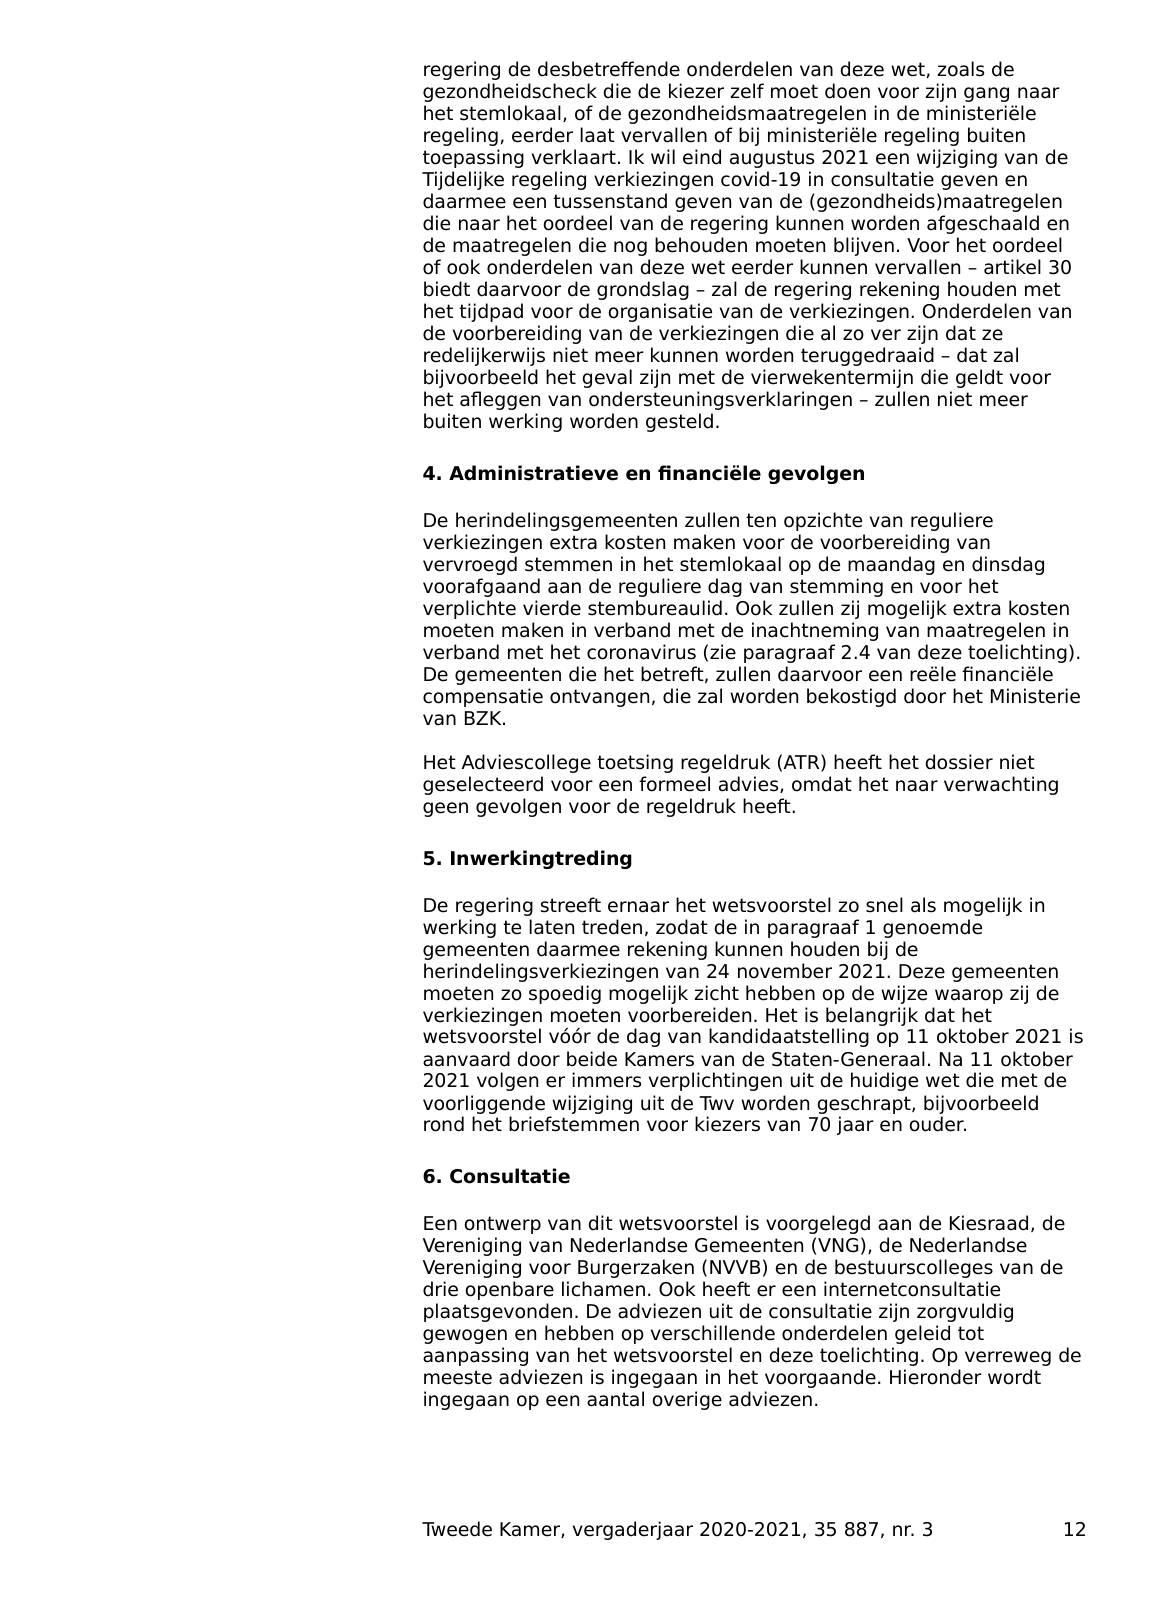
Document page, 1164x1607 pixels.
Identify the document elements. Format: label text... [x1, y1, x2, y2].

text Een ontwerp van dit wetsvoorstel is voorgelegd aan de Kiesraad, de Vereniging van Nederlandse Gemeenten (VNG), de Nederlandse Vereniging voor Burgerzaken (NVVB) en de bestuurscolleges van de drie openbare lichamen. Ook heeft er een internetconsultatie plaatsgevonden. De adviezen uit de consultatie zijn zorgvuldig gewogen en hebben op verschillende onderdelen geleid tot aanpassing van het wetsvoorstel en deze toelichting. Op verreweg de meeste adviezen is ingegaan in het voorgaande. Hieronder wordt ingegaan op een aantal overige adviezen. [422, 1213, 1087, 1411]
text De herindelingsgemeenten zullen ten opzichte van reguliere verkiezingen extra kosten maken voor de voorbereiding van vervroegd stemmen in het stemlokaal op de maandag en dinsdag voorafgaand aan de reguliere dag van stemming en voor het verplichte vierde stembureaulid. Ook zullen zij mogelijk extra kosten moeten maken in verband met de inachtneming van maatregelen in verband met het coronavirus (zie paragraaf 2.4 van deze toelichting). De gemeenten die het betreft, zullen daarvoor een reële financiële compensatie ontvangen, die zal worden bekostigd door het Ministerie van BZK. [422, 510, 1087, 729]
text regering de desbetreffende onderdelen van deze wet, zoals de gezondheidscheck die de kiezer zelf moet doen voor zijn gang naar het stemlokaal, of de gezondheidsmaatregelen in de ministeriële regeling, eerder laat vervallen of bij ministeriële regeling buiten toepassing verklaart. Ik wil eind augustus 2021 een wijziging van de Tijdelijke regeling verkiezingen covid-19 in consultatie geven en daarmee een tussenstand geven van de (gezondheids)maatregelen die naar het oordeel van de regering kunnen worden afgeschaald en de maatregelen die nog behouden moeten blijven. Voor het oordeel of ook onderdelen van deze wet eerder kunnen vervallen – artikel 30 biedt daarvoor de grondslag – zal de regering rekening houden met het tijdpad voor de organisatie van de verkiezingen. Onderdelen van de voorbereiding van de verkiezingen die al zo ver zijn dat ze redelijkerwijs niet meer kunnen worden teruggedraaid – dat zal bijvoorbeeld het geval zijn met de vierwekentermijn die geldt voor het afleggen van ondersteuningsverklaringen – zullen niet meer buiten werking worden gesteld. [422, 59, 1087, 433]
subtitle 6. Consultatie [422, 1166, 1087, 1188]
subtitle 4. Administratieve en financiële gevolgen [422, 463, 1087, 485]
text De regering streeft ernaar het wetsvoorstel zo snel als mogelijk in werking te laten treden, zodat de in paragraaf 1 genoemde gemeenten daarmee rekening kunnen houden bij de herindelingsverkiezingen van 24 november 2021. Deze gemeenten moeten zo spoedig mogelijk zicht hebben op de wijze waarop zij de verkiezingen moeten voorbereiden. Het is belangrijk dat het wetsvoorstel vóór de dag van kandidaatstelling op 11 oktober 2021 is aanvaard door beide Kamers van de Staten-Generaal. Na 11 oktober 2021 volgen er immers verplichtingen uit de huidige wet die met de voorliggende wijziging uit de Twv worden geschrapt, bijvoorbeeld rond het briefstemmen voor kiezers van 70 jaar en ouder. [422, 894, 1087, 1136]
text Het Adviescollege toetsing regeldruk (ATR) heeft het dossier niet geselecteerd voor een formeel advies, omdat het naar verwachting geen gevolgen voor de regeldruk heeft. [422, 752, 1087, 818]
subtitle 5. Inwerkingtreding [422, 848, 1087, 869]
